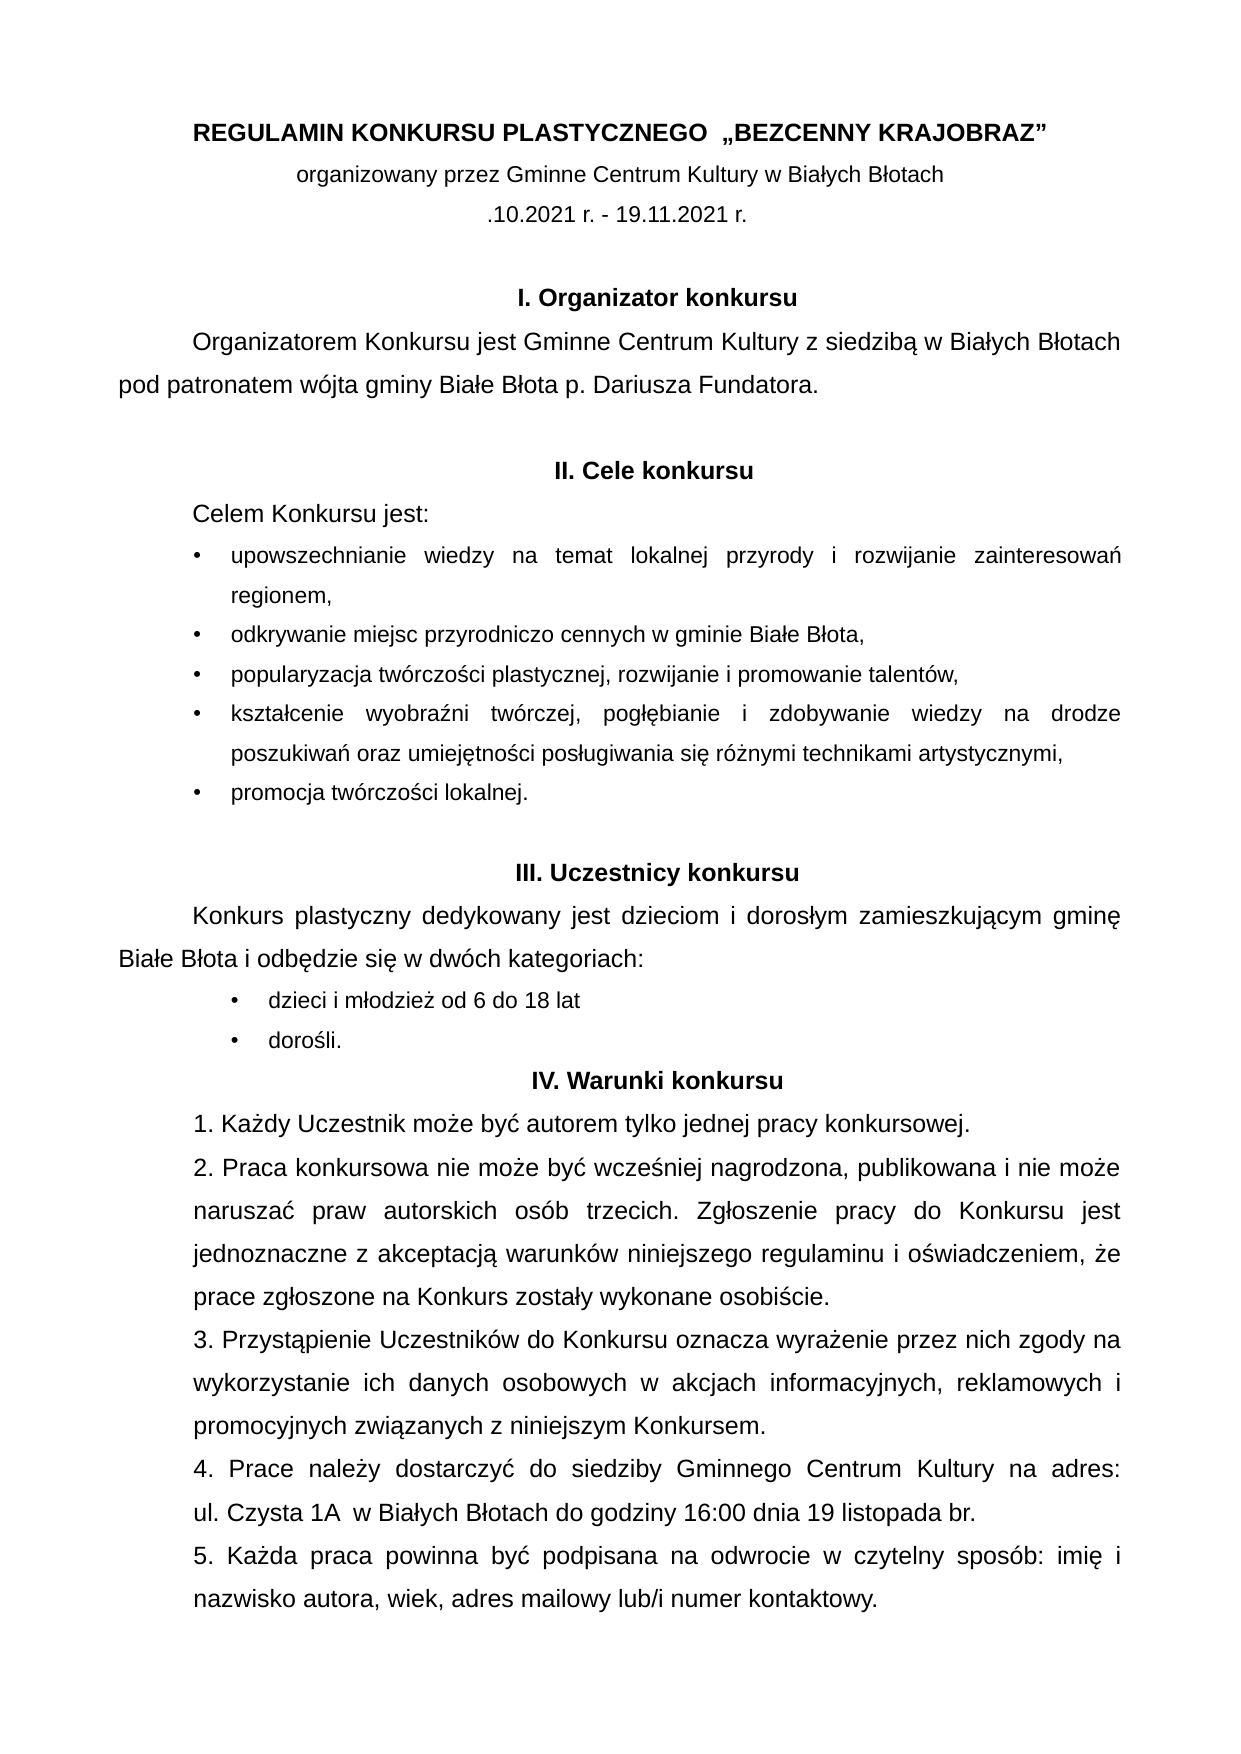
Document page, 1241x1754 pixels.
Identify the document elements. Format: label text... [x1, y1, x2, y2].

text .10.2021 r. - 19.11.2021 r. [118, 201, 1122, 227]
text organizowany przez Gminne Centrum Kultury w Białych Błotach [118, 161, 1122, 188]
list I. Organizator konkursu [156, 283, 1122, 312]
list promocja twórczości lokalnej. [193, 779, 1122, 805]
list III. Uczestnicy konkursu [156, 858, 1122, 887]
list odkrywanie miejsc przyrodniczo cennych w gminie Białe Błota, [193, 621, 1122, 647]
text Konkurs plastyczny dedykowany jest dzieciom i dorosłym zamieszkującym gminę Białe Błota i odbędzie się w dwóch kategoriach: [118, 901, 1122, 973]
list 3. Przystąpienie Uczestników do Konkursu oznacza wyrażenie przez nich zgody na wykorzystanie ich danych osobowych w akcjach informacyjnych, reklamowych i promocyjnych związanych z niniejszym Konkursem. [156, 1325, 1122, 1440]
list 2. Praca konkursowa nie może być wcześniej nagrodzona, publikowana i nie może naruszać praw autorskich osób trzecich. Zgłoszenie pracy do Konkursu jest jednoznaczne z akceptacją warunków niniejszego regulaminu i oświadczeniem, że prace zgłoszone na Konkurs zostały wykonane osobiście. [156, 1152, 1122, 1311]
list II. Cele konkursu [156, 456, 1122, 484]
list kształcenie wyobraźni twórczej, pogłębianie i zdobywanie wiedzy na drodze poszukiwań oraz umiejętności posługiwania się różnymi technikami artystycznymi, [193, 700, 1122, 766]
list 4. Prace należy dostarczyć do siedziby Gminnego Centrum Kultury na adres: ul. Czysta 1A w Białych Błotach do godziny 16:00 dnia 19 listopada br. [156, 1454, 1122, 1526]
text Celem Konkursu jest: [118, 499, 1122, 528]
text Organizatorem Konkursu jest Gminne Centrum Kultury z siedzibą w Białych Błotach pod patronatem wójta gminy Białe Błota p. Dariusza Fundatora. [118, 326, 1122, 398]
list popularyzacja twórczości plastycznej, rozwijanie i promowanie talentów, [193, 661, 1122, 687]
list dzieci i młodzież od 6 do 18 lat [231, 987, 1122, 1014]
list IV. Warunki konkursu [156, 1066, 1122, 1095]
list upowszechnianie wiedzy na temat lokalnej przyrody i rozwijanie zainteresowań regionem, [193, 542, 1122, 608]
list 1. Każdy Uczestnik może być autorem tylko jednej pracy konkursowej. [156, 1109, 1122, 1138]
list dorośli. [231, 1027, 1122, 1053]
text REGULAMIN KONKURSU PLASTYCZNEGO „BEZCENNY KRAJOBRAZ” [118, 118, 1122, 147]
list 5. Każda praca powinna być podpisana na odwrocie w czytelny sposób: imię i nazwisko autora, wiek, adres mailowy lub/i numer kontaktowy. [156, 1541, 1122, 1612]
